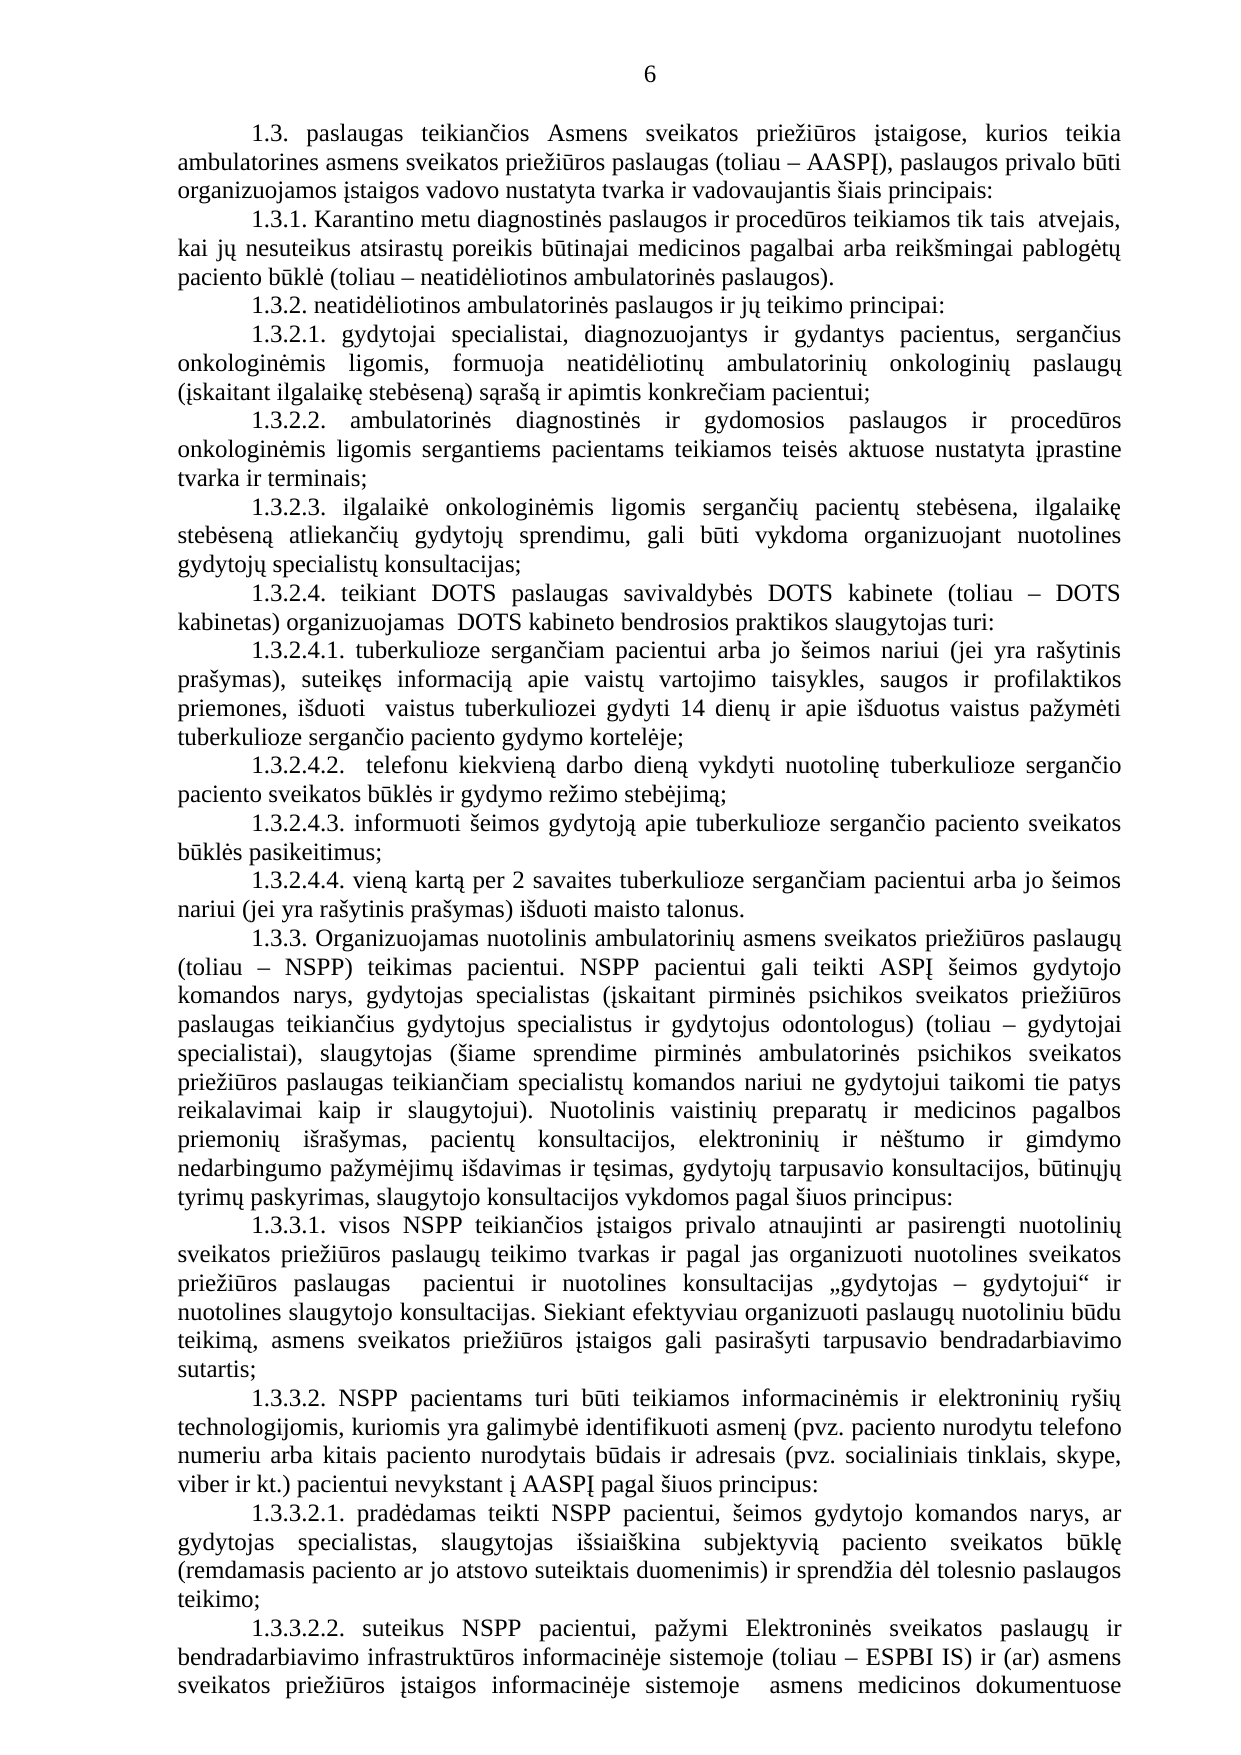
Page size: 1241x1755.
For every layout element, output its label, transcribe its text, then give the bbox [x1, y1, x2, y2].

text 1.3.3.1. visos NSPP teikiančios įstaigos privalo atnaujinti ar pasirengti nuotolinių sveikatos priežiūros paslaugų teikimo tvarkas ir pagal jas organizuoti nuotolines sveikatos priežiūros paslaugas pacientui ir nuotolines konsultacijas „gydytojas – gydytojui“ ir nuotolines slaugytojo konsultacijas. Siekiant efektyviau organizuoti paslaugų nuotoliniu būdu teikimą, asmens sveikatos priežiūros įstaigos gali pasirašyti tarpusavio bendradarbiavimo sutartis; [177, 1211, 1122, 1383]
text 1.3.3.2. NSPP pacientams turi būti teikiamos informacinėmis ir elektroninių ryšių technologijomis, kuriomis yra galimybė identifikuoti asmenį (pvz. paciento nurodytu telefono numeriu arba kitais paciento nurodytais būdais ir adresais (pvz. socialiniais tinklais, skype, viber ir kt.) pacientui nevykstant į AASPĮ pagal šiuos principus: [177, 1383, 1122, 1498]
text 1.3.2.4.1. tuberkulioze sergančiam pacientui arba jo šeimos nariui (jei yra rašytinis prašymas), suteikęs informaciją apie vaistų vartojimo taisykles, saugos ir profilaktikos priemones, išduoti vaistus tuberkuliozei gydyti 14 dienų ir apie išduotus vaistus pažymėti tuberkulioze sergančio paciento gydymo kortelėje; [177, 636, 1122, 751]
text 1.3.3.2.2. suteikus NSPP pacientui, pažymi Elektroninės sveikatos paslaugų ir bendradarbiavimo infrastruktūros informacinėje sistemoje (toliau – ESPBI IS) ir (ar) asmens sveikatos priežiūros įstaigos informacinėje sistemoje asmens medicinos dokumentuose [177, 1613, 1122, 1699]
text 1.3.2.2. ambulatorinės diagnostinės ir gydomosios paslaugos ir procedūros onkologinėmis ligomis sergantiems pacientams teikiamos teisės aktuose nustatyta įprastine tvarka ir terminais; [177, 406, 1122, 492]
text 1.3.3.2.1. pradėdamas teikti NSPP pacientui, šeimos gydytojo komandos narys, ar gydytojas specialistas, slaugytojas išsiaiškina subjektyvią paciento sveikatos būklę (remdamasis paciento ar jo atstovo suteiktais duomenimis) ir sprendžia dėl tolesnio paslaugos teikimo; [177, 1498, 1122, 1613]
text 1.3.2.3. ilgalaikė onkologinėmis ligomis sergančių pacientų stebėsena, ilgalaikę stebėseną atliekančių gydytojų sprendimu, gali būti vykdoma organizuojant nuotolines gydytojų specialistų konsultacijas; [177, 492, 1122, 578]
text 1.3.1. Karantino metu diagnostinės paslaugos ir procedūros teikiamos tik tais atvejais, kai jų nesuteikus atsirastų poreikis būtinajai medicinos pagalbai arba reikšmingai pablogėtų paciento būklė (toliau – neatidėliotinos ambulatorinės paslaugos). [177, 204, 1122, 291]
text 1.3.2.4.2. telefonu kiekvieną darbo dieną vykdyti nuotolinę tuberkulioze sergančio paciento sveikatos būklės ir gydymo režimo stebėjimą; [177, 751, 1122, 808]
text 1.3.2.1. gydytojai specialistai, diagnozuojantys ir gydantys pacientus, sergančius onkologinėmis ligomis, formuoja neatidėliotinų ambulatorinių onkologinių paslaugų (įskaitant ilgalaikę stebėseną) sąrašą ir apimtis konkrečiam pacientui; [177, 319, 1122, 406]
text 1.3. paslaugas teikiančios Asmens sveikatos priežiūros įstaigose, kurios teikia ambulatorines asmens sveikatos priežiūros paslaugas (toliau – AASPĮ), paslaugos privalo būti organizuojamos įstaigos vadovo nustatyta tvarka ir vadovaujantis šiais principais: [177, 118, 1122, 204]
text 1.3.2.4.3. informuoti šeimos gydytoją apie tuberkulioze sergančio paciento sveikatos būklės pasikeitimus; [177, 808, 1122, 866]
text 1.3.3. Organizuojamas nuotolinis ambulatorinių asmens sveikatos priežiūros paslaugų (toliau – NSPP) teikimas pacientui. NSPP pacientui gali teikti ASPĮ šeimos gydytojo komandos narys, gydytojas specialistas (įskaitant pirminės psichikos sveikatos priežiūros paslaugas teikiančius gydytojus specialistus ir gydytojus odontologus) (toliau – gydytojai specialistai), slaugytojas (šiame sprendime pirminės ambulatorinės psichikos sveikatos priežiūros paslaugas teikiančiam specialistų komandos nariui ne gydytojui taikomi tie patys reikalavimai kaip ir slaugytojui). Nuotolinis vaistinių preparatų ir medicinos pagalbos priemonių išrašymas, pacientų konsultacijos, elektroninių ir nėštumo ir gimdymo nedarbingumo pažymėjimų išdavimas ir tęsimas, gydytojų tarpusavio konsultacijos, būtinųjų tyrimų paskyrimas, slaugytojo konsultacijos vykdomos pagal šiuos principus: [177, 923, 1122, 1211]
text 1.3.2. neatidėliotinos ambulatorinės paslaugos ir jų teikimo principai: [177, 291, 1122, 319]
text 1.3.2.4. teikiant DOTS paslaugas savivaldybės DOTS kabinete (toliau – DOTS kabinetas) organizuojamas DOTS kabineto bendrosios praktikos slaugytojas turi: [177, 578, 1122, 636]
text 1.3.2.4.4. vieną kartą per 2 savaites tuberkulioze sergančiam pacientui arba jo šeimos nariui (jei yra rašytinis prašymas) išduoti maisto talonus. [177, 866, 1122, 923]
